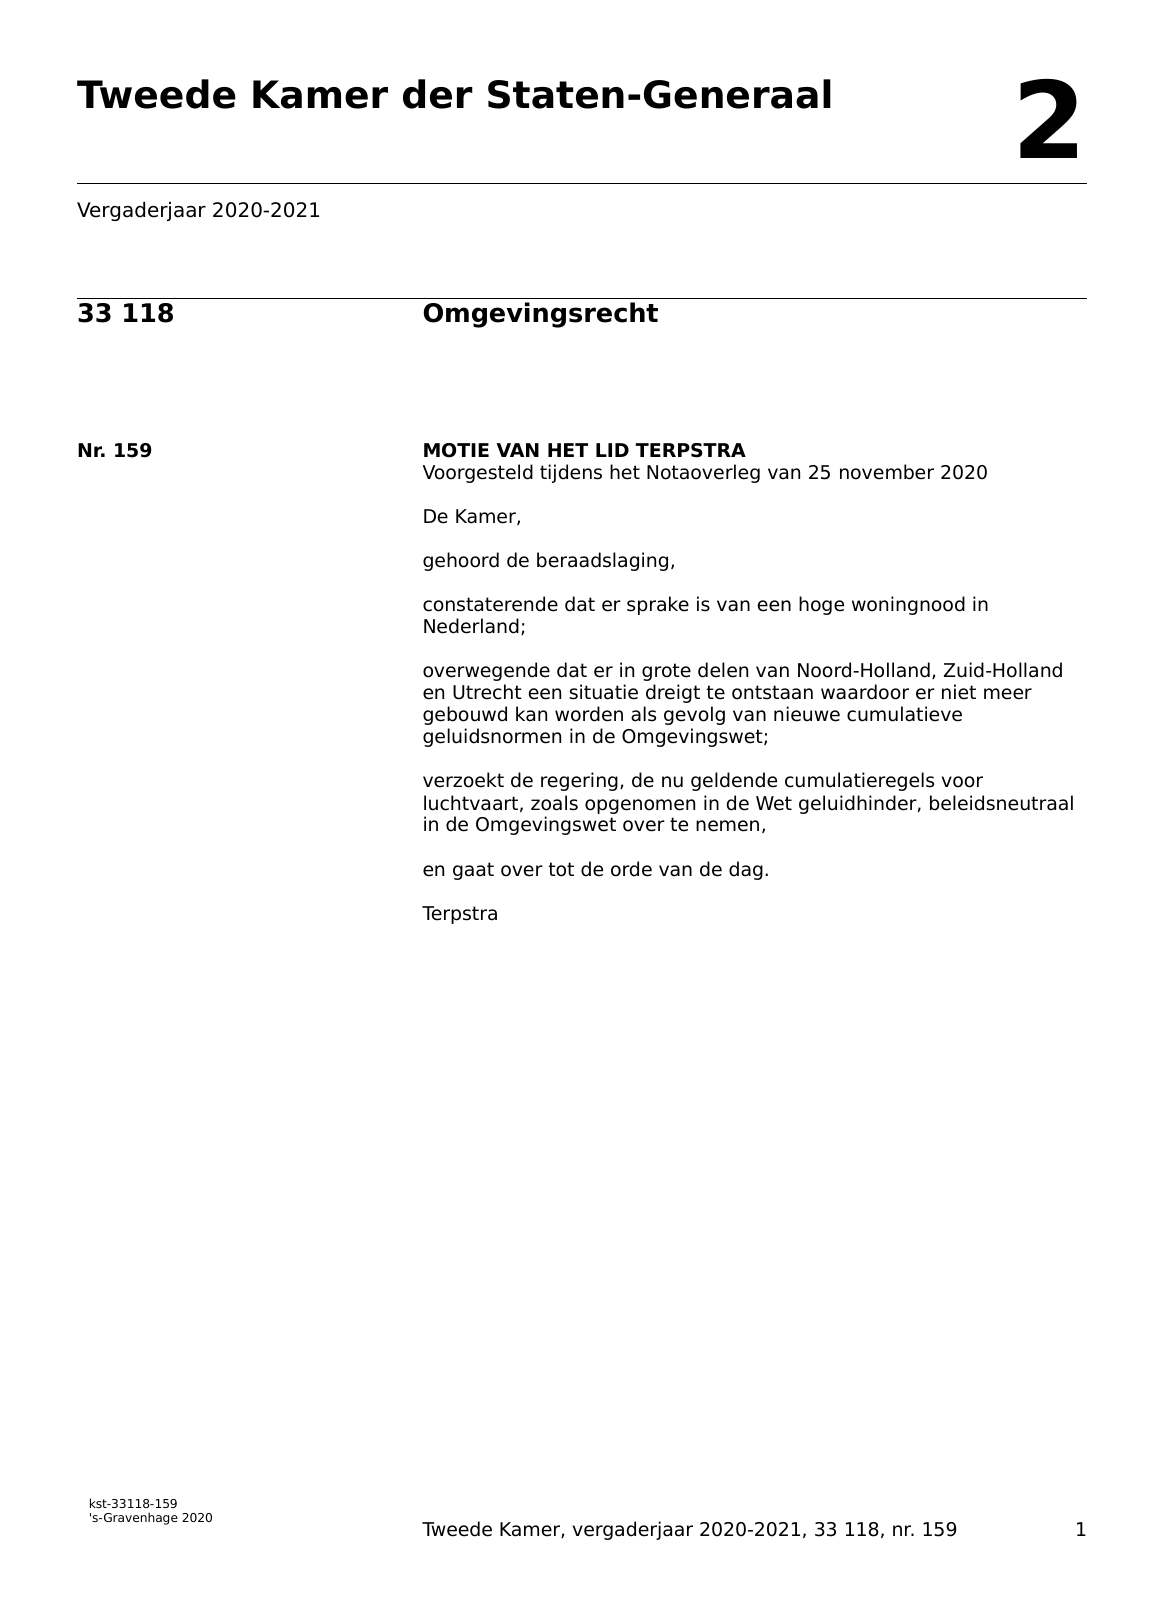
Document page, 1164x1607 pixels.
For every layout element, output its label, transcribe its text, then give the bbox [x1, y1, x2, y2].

subtitle 33 118 Omgevingsrecht [77, 299, 1087, 329]
text 's-Gravenhage 2020 [88, 1511, 323, 1525]
text Voorgesteld tijdens het Notaoverleg van 25 november 2020 [422, 462, 1087, 484]
table_header Tweede Kamer der Staten-Generaal [77, 59, 886, 183]
table_cell Vergaderjaar 2020-2021 [77, 184, 1087, 298]
text en gaat over tot de orde van de dag. [422, 858, 1087, 881]
text De Kamer, [422, 506, 1087, 528]
text verzoekt de regering, de nu geldende cumulatieregels voor luchtvaart, zoals opgenomen in de Wet geluidhinder, beleidsneutraal in de Omgevingswet over te nemen, [422, 770, 1087, 836]
subtitle Nr. 159 MOTIE VAN HET LID TERPSTRA [77, 440, 1087, 462]
text overwegende dat er in grote delen van Noord-Holland, Zuid-Holland en Utrecht een situatie dreigt te ontstaan waardoor er niet meer gebouwd kan worden als gevolg van nieuwe cumulatieve geluidsnormen in de Omgevingswet; [422, 660, 1087, 748]
text kst-33118-159 [88, 1497, 323, 1511]
text constaterende dat er sprake is van een hoge woningnood in Nederland; [422, 594, 1087, 638]
table_header 2 [886, 59, 1087, 183]
text Terpstra [422, 903, 1087, 925]
text gehoord de beraadslaging, [422, 550, 1087, 572]
